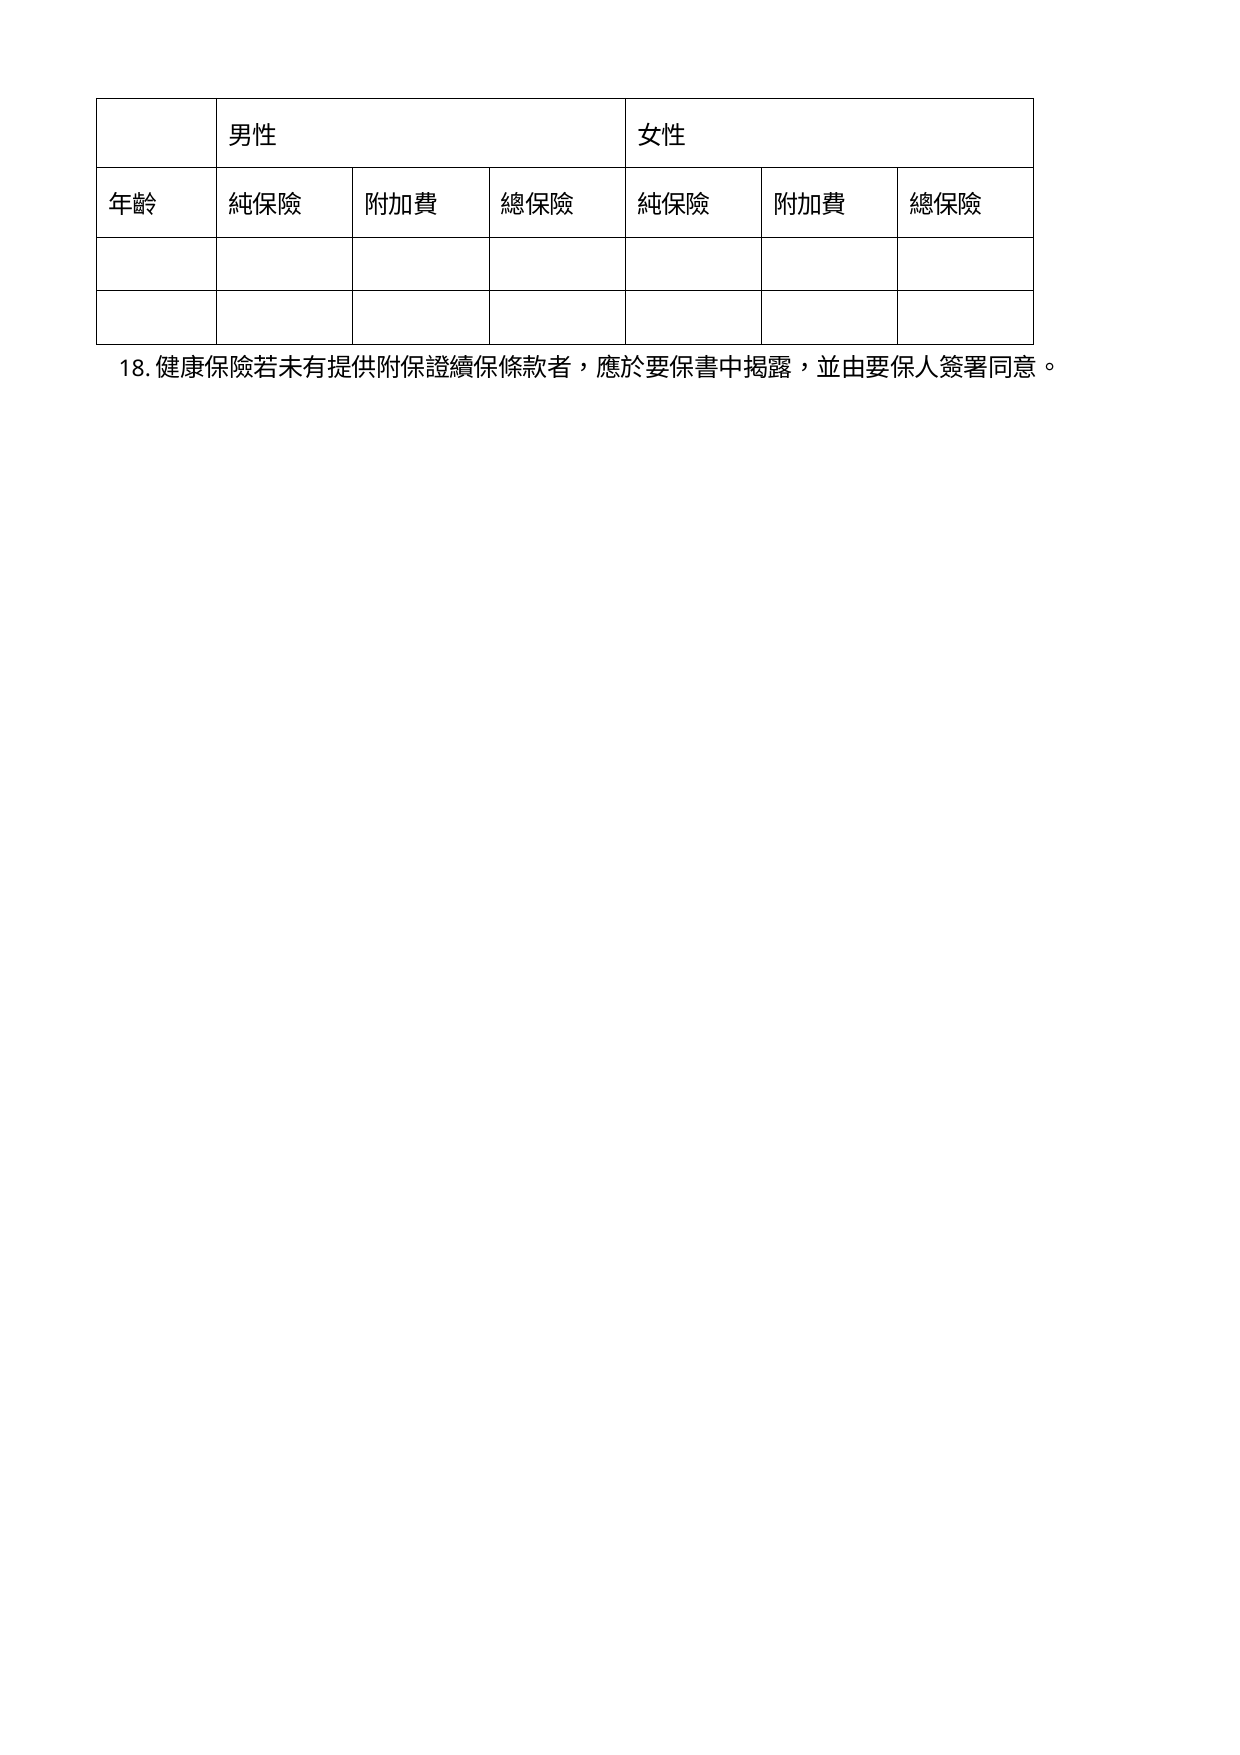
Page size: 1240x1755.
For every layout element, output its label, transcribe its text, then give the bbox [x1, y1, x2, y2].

table_cell [217, 291, 352, 344]
table_cell [762, 291, 897, 344]
table_cell [353, 291, 489, 344]
table_header 男性 [217, 99, 625, 167]
table_cell 純保險 [217, 168, 352, 237]
table_cell [353, 238, 489, 290]
table_cell [898, 238, 1033, 290]
table_cell 總保險 [898, 168, 1033, 237]
list 健康保險若未有提供附保證續保條款者，應於要保書中揭露，並由要保人簽署同意。 [118, 348, 1151, 384]
table_cell [626, 291, 761, 344]
table_cell [762, 238, 897, 290]
table_cell 附加費 [762, 168, 897, 237]
table_cell [490, 291, 625, 344]
table_cell [97, 291, 216, 344]
table_header [97, 99, 216, 167]
table_cell 年齡 [97, 168, 216, 237]
table_cell [97, 238, 216, 290]
table_cell [898, 291, 1033, 344]
table_cell [490, 238, 625, 290]
table_cell [626, 238, 761, 290]
table_header 女性 [626, 99, 1033, 167]
table_cell [217, 238, 352, 290]
table_cell 總保險 [490, 168, 625, 237]
table_cell 純保險 [626, 168, 761, 237]
table_cell 附加費 [353, 168, 489, 237]
